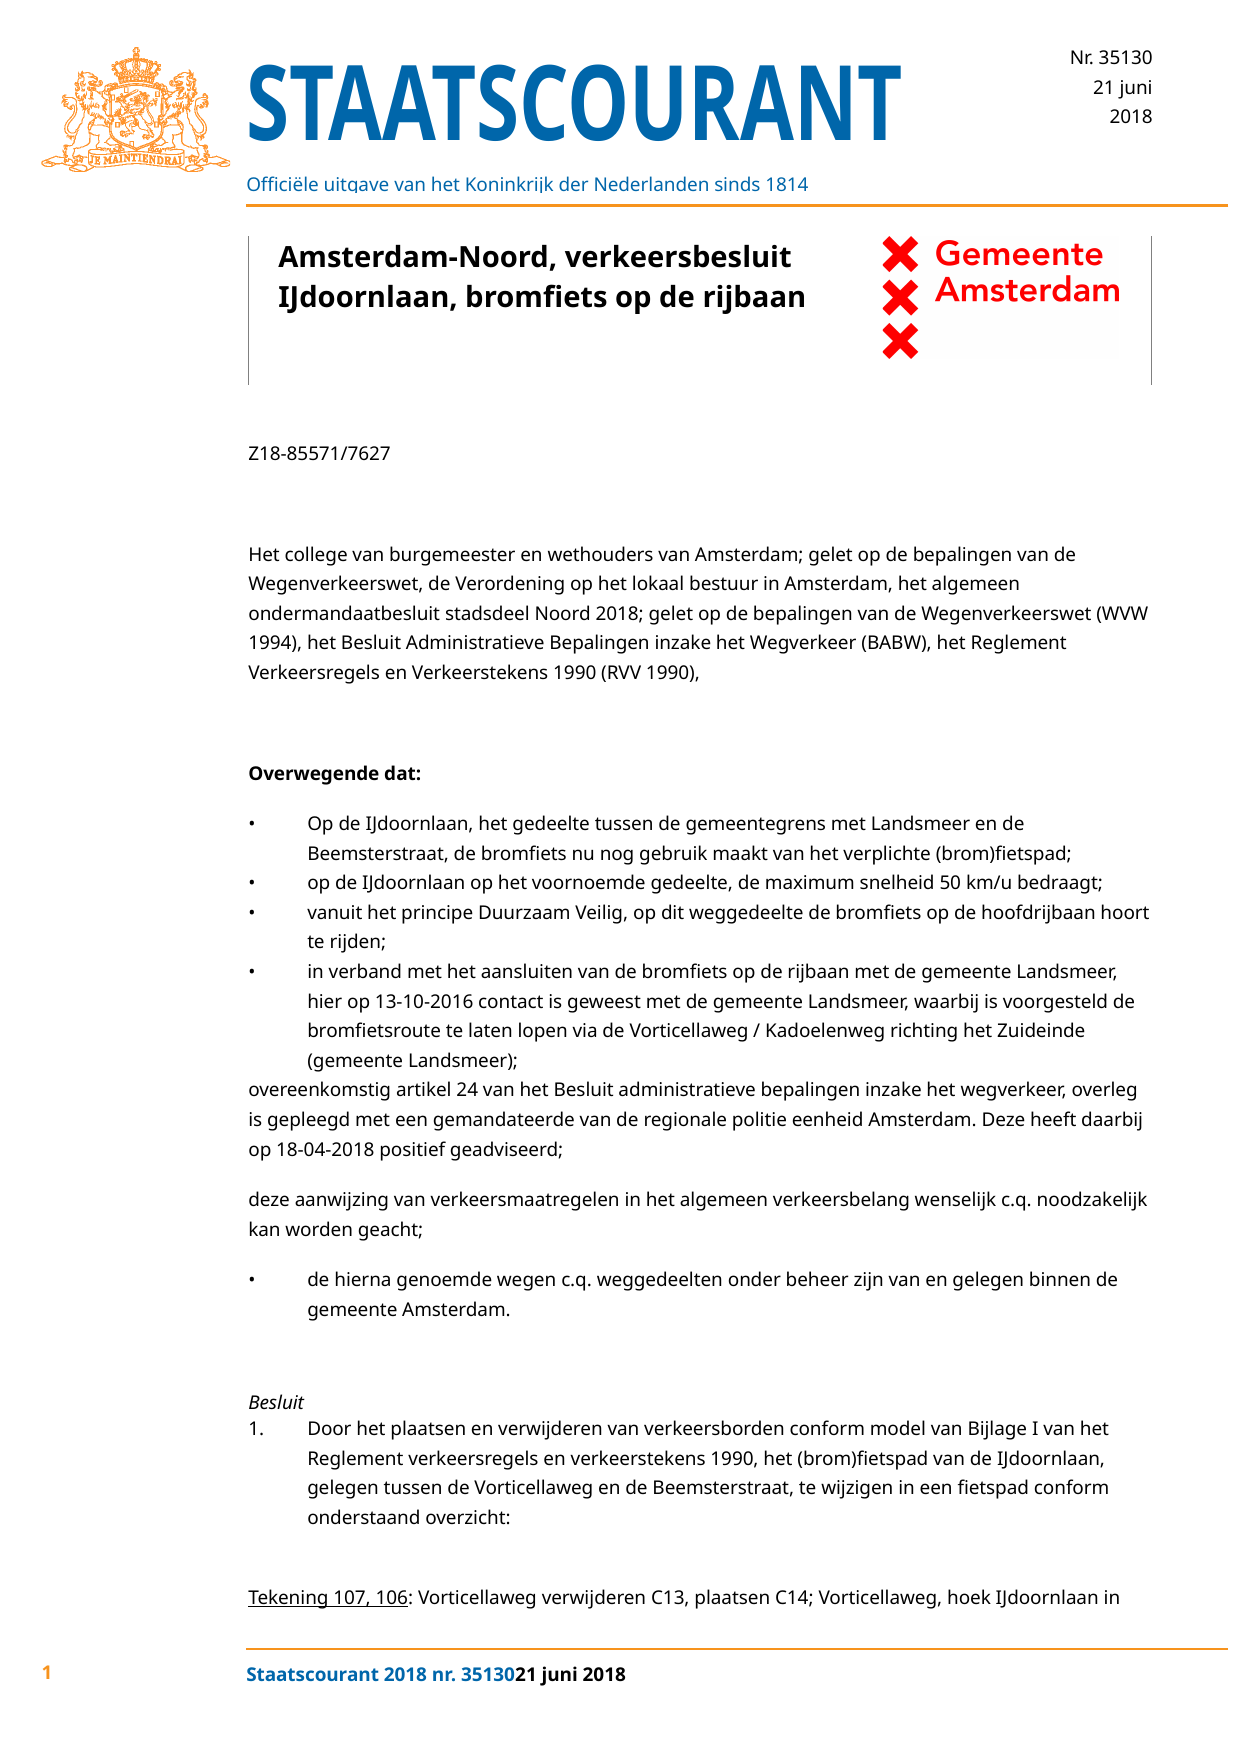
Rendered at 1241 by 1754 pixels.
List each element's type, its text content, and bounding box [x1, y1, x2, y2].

list de hierna genoemde wegen c.q. weggedeelten onder beheer zijn van en gelegen binnen de gemeente Amsterdam. [248, 1266, 1152, 1322]
text Het college van burgemeester en wethouders van Amsterdam; gelet op de bepalingen van de Wegenverkeerswet, de Verordening op het lokaal bestuur in Amsterdam, het algemeen ondermandaatbesluit stadsdeel Noord 2018; gelet op de bepalingen van de Wegenverkeerswet (WVW 1994), het Besluit Administratieve Bepalingen inzake het Wegverkeer (BABW), het Reglement Verkeersregels en Verkeerstekens 1990 (RVV 1990), [248, 541, 1152, 685]
table_header [850, 236, 1151, 385]
list vanuit het principe Duurzaam Veilig, op dit weggedeelte de bromfiets op de hoofdrijbaan hoort te rijden; [248, 899, 1152, 954]
text Tekening 107, 106: Vorticellaweg verwijderen C13, plaatsen C14; Vorticellaweg, hoek IJdoornlaan in [248, 1584, 1152, 1609]
text Besluit [248, 1389, 1152, 1415]
list Op de IJdoornlaan, het gedeelte tussen de gemeentegrens met Landsmeer en de Beemsterstraat, de bromfiets nu nog gebruik maakt van het verplichte (brom)fietspad; [248, 810, 1152, 866]
text Overwegende dat: [248, 760, 1152, 786]
table_header Amsterdam-Noord, verkeersbesluit IJdoornlaan, bromfiets op de rijbaan [249, 236, 850, 385]
text overeenkomstig artikel 24 van het Besluit administratieve bepalingen inzake het wegverkeer, overleg is gepleegd met een gemandateerde van de regionale politie eenheid Amsterdam. Deze heeft daarbij op 18-04-2018 positief geadviseerd; [248, 1077, 1152, 1162]
list op de IJdoornlaan op het voornoemde gedeelte, de maximum snelheid 50 km/u bedraagt; [248, 869, 1152, 895]
list in verband met het aansluiten van de bromfiets op de rijbaan met de gemeente Landsmeer, hier op 13-10-2016 contact is geweest met de gemeente Landsmeer, waarbij is voorgesteld de bromfietsroute te laten lopen via de Vorticellaweg / Kadoelenweg richting het Zuideinde (gemeente Landsmeer); [248, 958, 1152, 1073]
list Door het plaatsen en verwijderen van verkeersborden conform model van Bijlage I van het Reglement verkeersregels en verkeerstekens 1990, het (brom)fietspad van de IJdoornlaan, gelegen tussen de Vorticellaweg en de Beemsterstraat, te wijzigen in een fietspad conform onderstaand overzicht: [248, 1415, 1152, 1529]
text deze aanwijzing van verkeersmaatregelen in het algemeen verkeersbelang wenselijk c.q. noodzakelijk kan worden geacht; [248, 1186, 1152, 1242]
text Z18-85571/7627 [248, 440, 1152, 466]
picture [41, 47, 231, 172]
picture [882, 236, 1119, 359]
